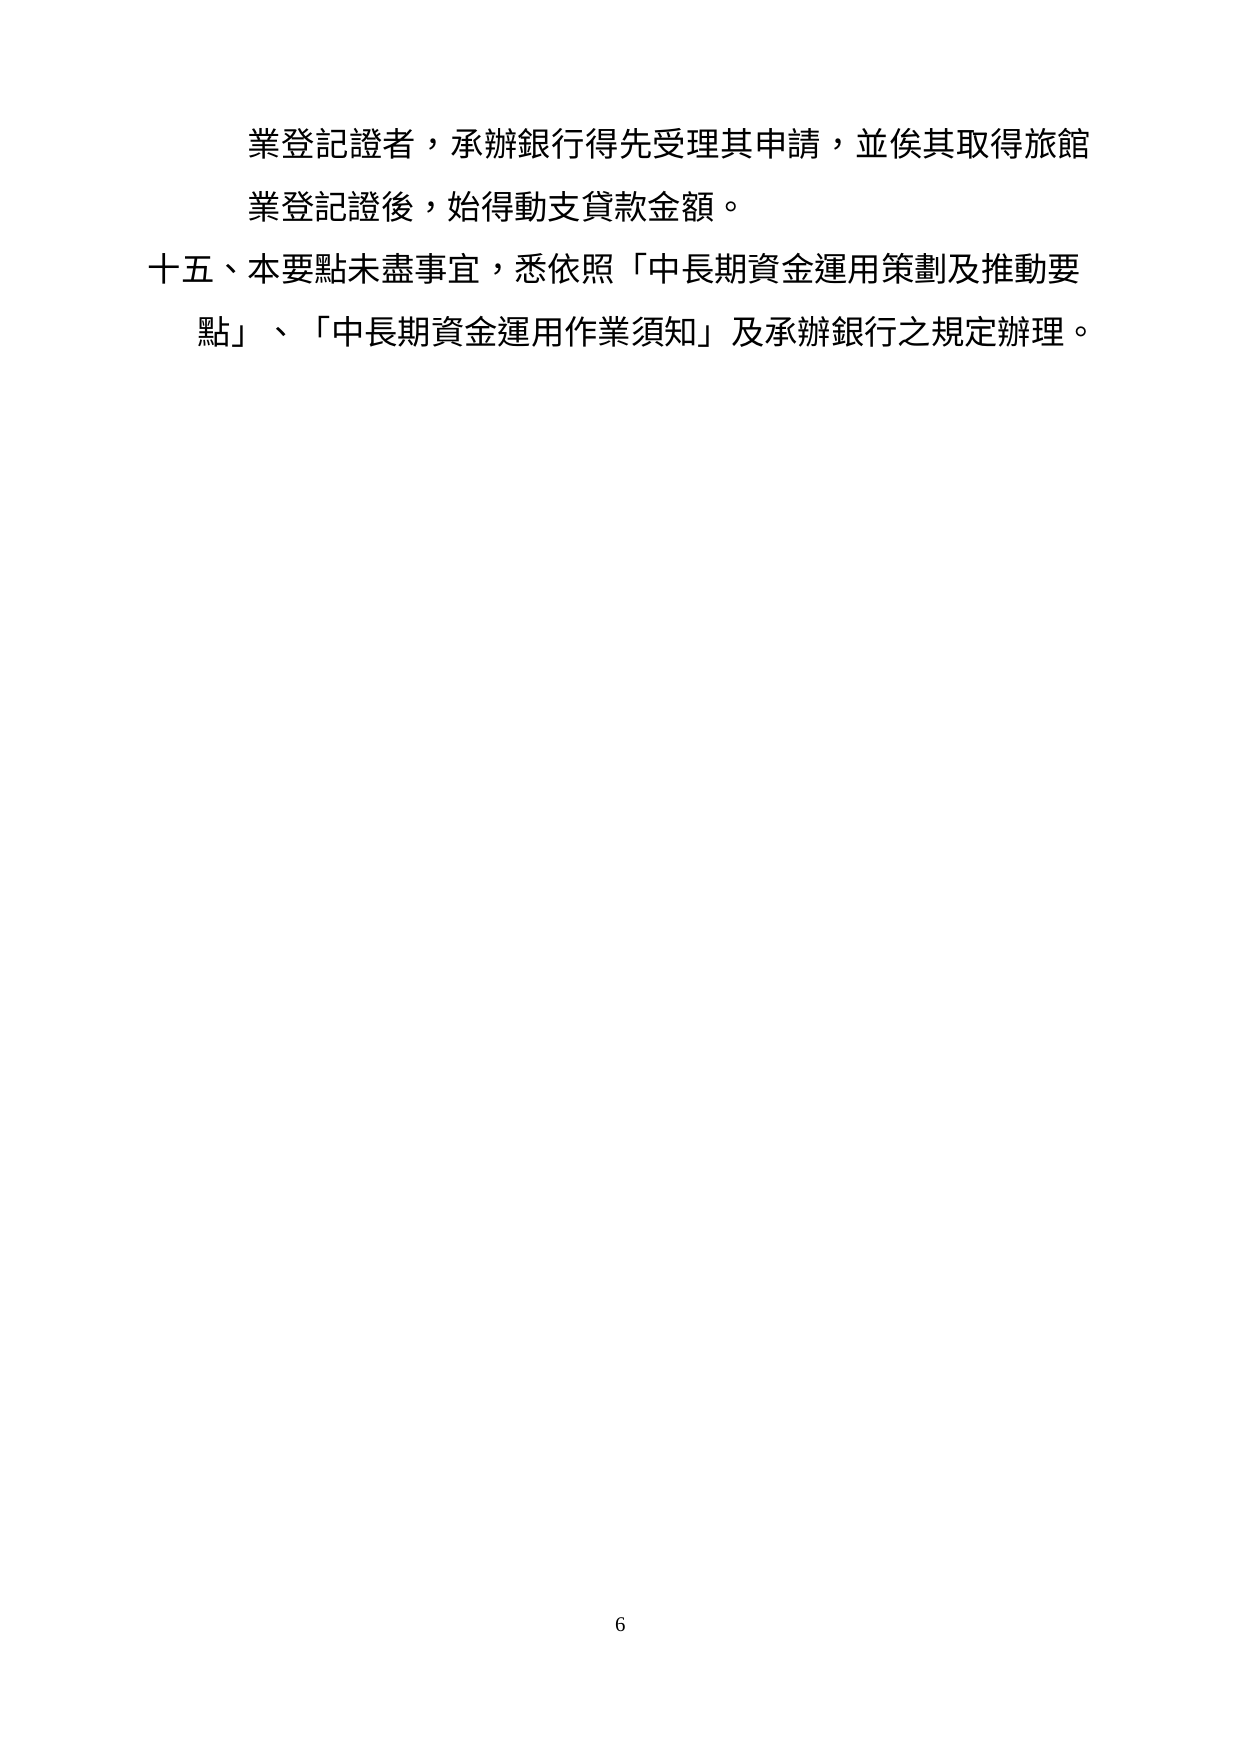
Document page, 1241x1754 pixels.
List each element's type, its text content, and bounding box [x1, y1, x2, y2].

text 十五、本要點未盡事宜，悉依照「中長期資金運用策劃及推動要 [148, 225, 1092, 288]
text 點」、「中長期資金運用作業須知」及承辦銀行之規定辦理。 [148, 288, 1092, 350]
text 業登記證者，承辦銀行得先受理其申請，並俟其取得旅館業登記證後，始得動支貸款金額。 [148, 100, 1092, 225]
